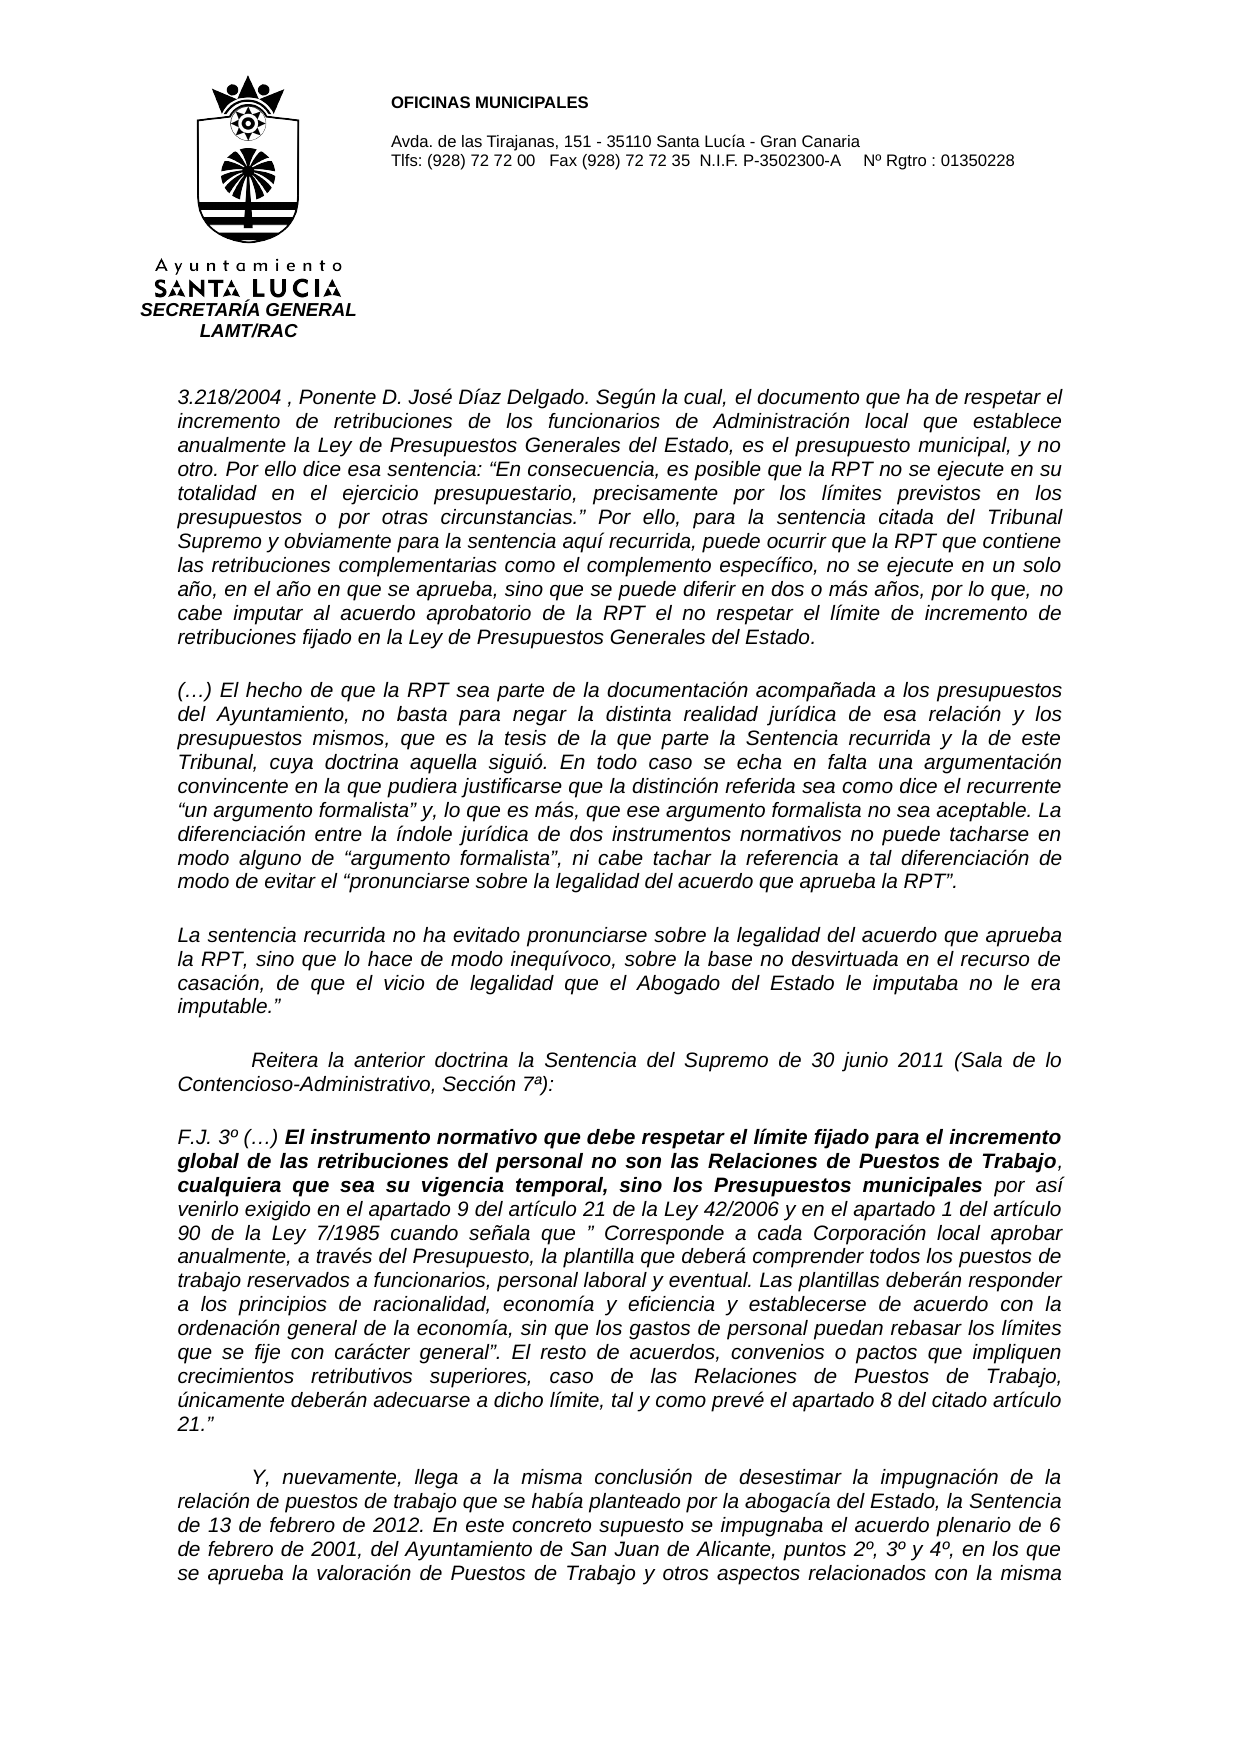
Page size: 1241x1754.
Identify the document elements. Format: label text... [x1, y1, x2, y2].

text F.J. 3º (…) El instrumento normativo que debe respetar el límite fijado para el incremento global de las retribuciones del personal no son las Relaciones de Puestos de Trabajo, cualquiera que sea su vigencia temporal, sino los Presupuestos municipales por así venirlo exigido en el apartado 9 del artículo 21 de la Ley 42/2006 y en el apartado 1 del artículo 90 de la Ley 7/1985 cuando señala que ” Corresponde a cada Corporación local aprobar anualmente, a través del Presupuesto, la plantilla que deberá comprender todos los puestos de trabajo reservados a funcionarios, personal laboral y eventual. Las plantillas deberán responder a los principios de racionalidad, economía y eficiencia y establecerse de acuerdo con la ordenación general de la economía, sin que los gastos de personal puedan rebasar los límites que se fije con carácter general”. El resto de acuerdos, convenios o pactos que impliquen crecimientos retributivos superiores, caso de las Relaciones de Puestos de Trabajo, únicamente deberán adecuarse a dicho límite, tal y como prevé el apartado 8 del citado artículo 21.” [177, 1124, 1063, 1436]
text 3.218/2004 , Ponente D. José Díaz Delgado. Según la cual, el documento que ha de respetar el incremento de retribuciones de los funcionarios de Administración local que establece anualmente la Ley de Presupuestos Generales del Estado, es el presupuesto municipal, y no otro. Por ello dice esa sentencia: “En consecuencia, es posible que la RPT no se ejecute en su totalidad en el ejercicio presupuestario, precisamente por los límites previstos en los presupuestos o por otras circunstancias.” Por ello, para la sentencia citada del Tribunal Supremo y obviamente para la sentencia aquí recurrida, puede ocurrir que la RPT que contiene las retribuciones complementarias como el complemento específico, no se ejecute en un solo año, en el año en que se aprueba, sino que se puede diferir en dos o más años, por lo que, no cabe imputar al acuerdo aprobatorio de la RPT el no respetar el límite de incremento de retribuciones fijado en la Ley de Presupuestos Generales del Estado. [177, 385, 1063, 648]
text La sentencia recurrida no ha evitado pronunciarse sobre la legalidad del acuerdo que aprueba la RPT, sino que lo hace de modo inequívoco, sobre la base no desvirtuada en el recurso de casación, de que el vicio de legalidad que el Abogado del Estado le imputaba no le era imputable.” [177, 922, 1063, 1018]
text Reitera la anterior doctrina la Sentencia del Supremo de 30 junio 2011 (Sala de lo Contencioso-Administrativo, Sección 7ª): [177, 1047, 1063, 1095]
text Y, nuevamente, llega a la misma conclusión de desestimar la impugnación de la relación de puestos de trabajo que se había planteado por la abogacía del Estado, la Sentencia de 13 de febrero de 2012. En este concreto supuesto se impugnaba el acuerdo plenario de 6 de febrero de 2001, del Ayuntamiento de San Juan de Alicante, puntos 2º, 3º y 4º, en los que se aprueba la valoración de Puestos de Trabajo y otros aspectos relacionados con la misma [177, 1465, 1063, 1585]
text (…) El hecho de que la RPT sea parte de la documentación acompañada a los presupuestos del Ayuntamiento, no basta para negar la distinta realidad jurídica de esa relación y los presupuestos mismos, que es la tesis de la que parte la Sentencia recurrida y la de este Tribunal, cuya doctrina aquella siguió. En todo caso se echa en falta una argumentación convincente en la que pudiera justificarse que la distinción referida sea como dice el recurrente “un argumento formalista” y, lo que es más, que ese argumento formalista no sea aceptable. La diferenciación entre la índole jurídica de dos instrumentos normativos no puede tacharse en modo alguno de “argumento formalista”, ni cabe tachar la referencia a tal diferenciación de modo de evitar el “pronunciarse sobre la legalidad del acuerdo que aprueba la RPT”. [177, 678, 1063, 893]
